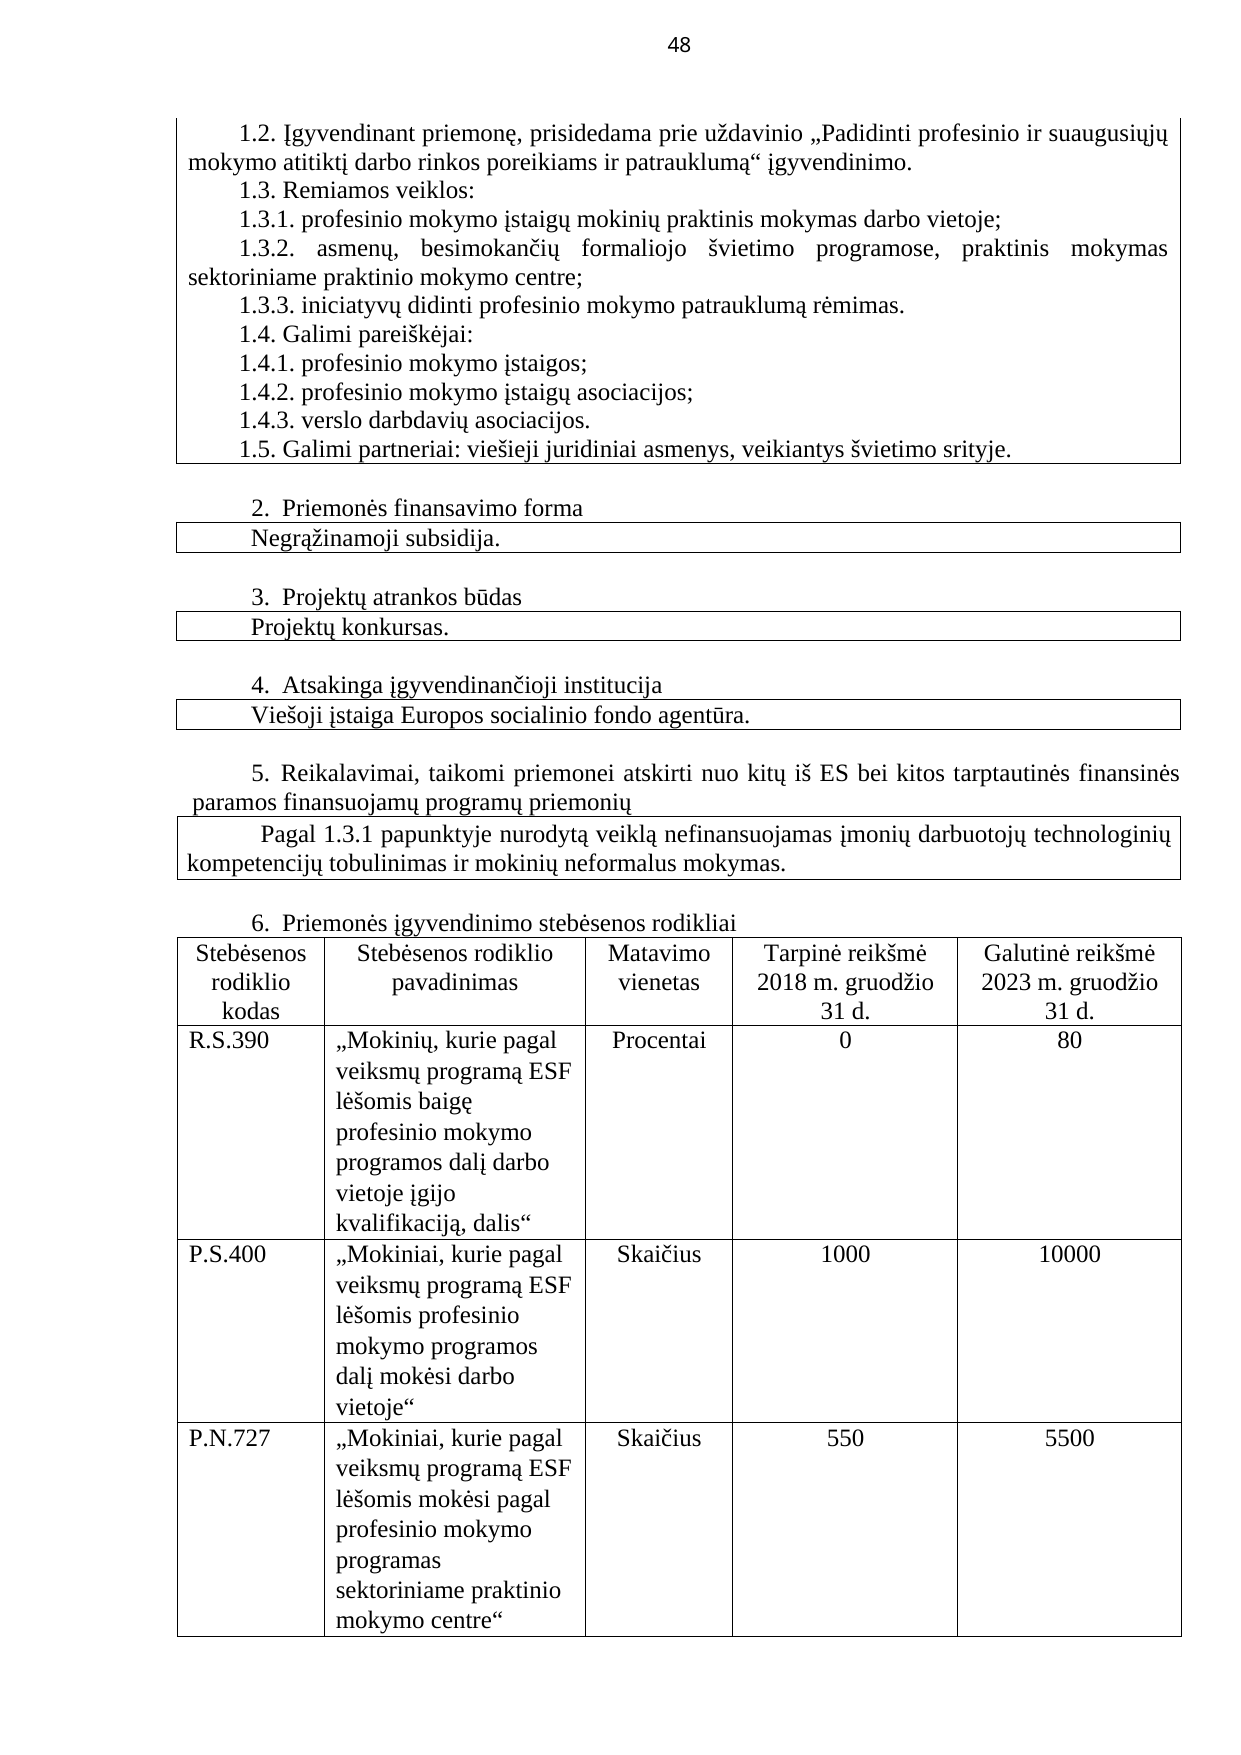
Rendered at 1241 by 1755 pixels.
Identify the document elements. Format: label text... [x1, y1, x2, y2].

table_cell P.N.727 [178, 1423, 324, 1636]
table_cell R.S.390 [178, 1026, 324, 1238]
table_cell 0 [733, 1026, 957, 1238]
table_cell 1.5. Galimi partneriai: viešieji juridiniai asmenys, veikiantys švietimo srityje. [177, 434, 1180, 463]
table_cell 1.4. Galimi pareiškėjai: 1.4.1. profesinio mokymo įstaigos; 1.4.2. profesinio mokymo įstaigų asociacijos; 1.4.3. verslo darbdavių asociacijos. [177, 319, 1180, 434]
table_cell 5500 [958, 1423, 1181, 1636]
table_cell Procentai [586, 1026, 732, 1238]
table_header Projektų konkursas. [177, 612, 1180, 640]
table_header Tarpinė reikšmė 2018 m. gruodžio 31 d. [733, 938, 957, 1024]
table_cell 1.3. Remiamos veiklos: 1.3.1. profesinio mokymo įstaigų mokinių praktinis mokymas darbo vietoje; 1.3.2. asmenų, besimokančių formaliojo švietimo programose, praktinis mokymas sektoriniame praktinio mokymo centre; 1.3.3. iniciatyvų didinti profesinio mokymo patrauklumą rėmimas. [177, 176, 1180, 319]
text 2. Priemonės finansavimo forma [251, 493, 1181, 522]
table_cell P.S.400 [178, 1240, 324, 1422]
table_header Stebėsenos rodiklio pavadinimas [325, 938, 585, 1024]
table_header Viešoji įstaiga Europos socialinio fondo agentūra. [177, 700, 1180, 729]
text 4. Atsakinga įgyvendinančioji institucija [251, 670, 1181, 699]
text Pagal 1.3.1 papunktyje nurodytą veiklą nefinansuojamas įmonių darbuotojų technologinių kompetencijų tobulinimas ir mokinių neformalus mokymas. [178, 817, 1180, 879]
table_header Matavimo vienetas [586, 938, 732, 1024]
table_cell „Mokinių, kurie pagal veiksmų programą ESF lėšomis baigę profesinio mokymo programos dalį darbo vietoje įgijo kvalifikaciją, dalis“ [325, 1026, 585, 1238]
table_cell 1000 [733, 1240, 957, 1422]
table_header Negrąžinamoji subsidija. [177, 523, 1180, 552]
table_header Galutinė reikšmė 2023 m. gruodžio 31 d. [958, 938, 1181, 1024]
table_cell 1.2. Įgyvendinant priemonę, prisidedama prie uždavinio „Padidinti profesinio ir suaugusiųjų mokymo atitiktį darbo rinkos poreikiams ir patrauklumą“ įgyvendinimo. [177, 118, 1180, 176]
table_cell 550 [733, 1423, 957, 1636]
table_cell Skaičius [586, 1240, 732, 1422]
text 3. Projektų atrankos būdas [251, 582, 1181, 611]
text 6. Priemonės įgyvendinimo stebėsenos rodikliai [251, 908, 1181, 937]
table_cell 80 [958, 1026, 1181, 1238]
text 5. Reikalavimai, taikomi priemonei atskirti nuo kitų iš ES bei kitos tarptautinės finansinės paramos finansuojamų programų priemonių [192, 758, 1181, 816]
table_cell Skaičius [586, 1423, 732, 1636]
table_header Stebėsenos rodiklio kodas [178, 938, 324, 1024]
table_cell „Mokiniai, kurie pagal veiksmų programą ESF lėšomis profesinio mokymo programos dalį mokėsi darbo vietoje“ [325, 1240, 585, 1422]
table_cell „Mokiniai, kurie pagal veiksmų programą ESF lėšomis mokėsi pagal profesinio mokymo programas sektoriniame praktinio mokymo centre“ [325, 1423, 585, 1636]
table_cell 10000 [958, 1240, 1181, 1422]
